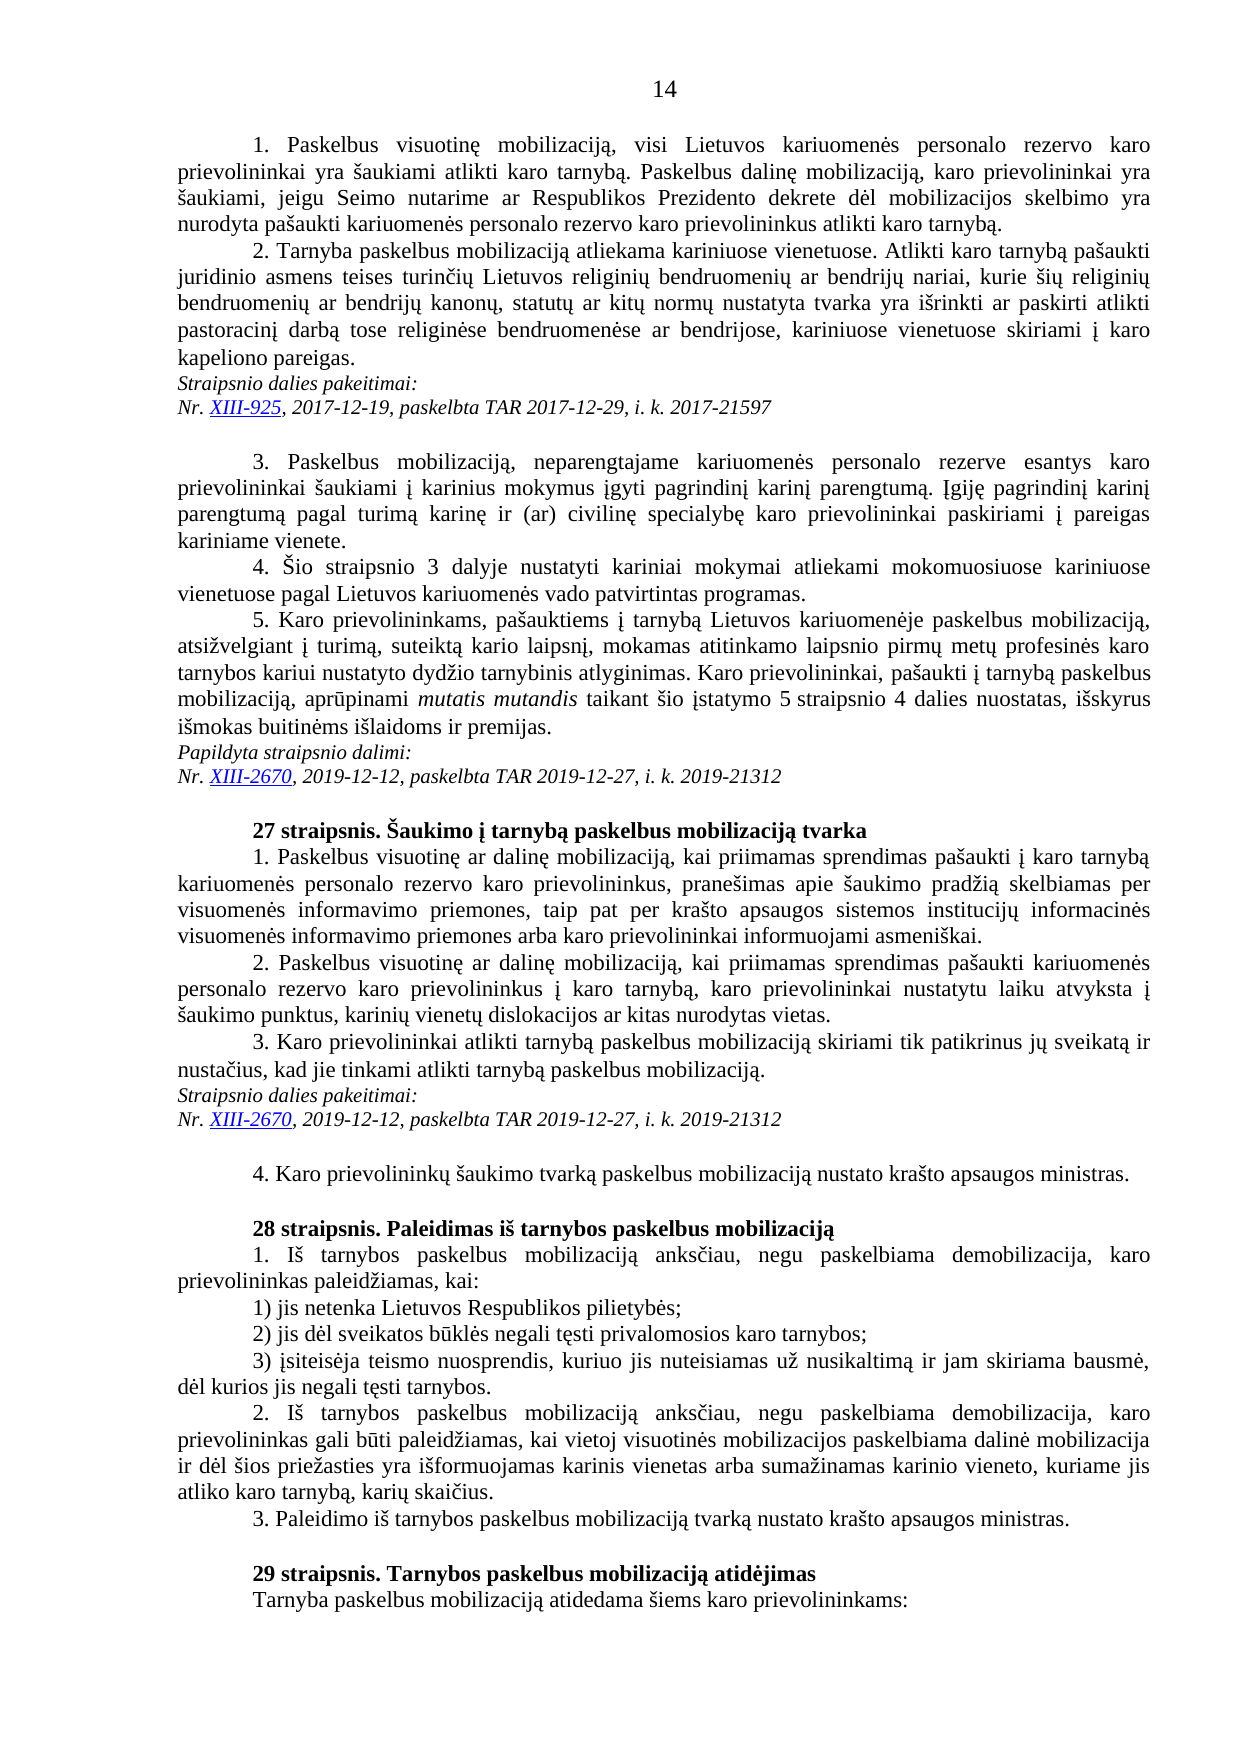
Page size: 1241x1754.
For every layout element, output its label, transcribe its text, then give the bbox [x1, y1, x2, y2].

text 2. Tarnyba paskelbus mobilizaciją atliekama kariniuose vienetuose. Atlikti karo tarnybą pašaukti juridinio asmens teises turinčių Lietuvos religinių bendruomenių ar bendrijų nariai, kurie šių religinių bendruomenių ar bendrijų kanonų, statutų ar kitų normų nustatyta tvarka yra išrinkti ar paskirti atlikti pastoracinį darbą tose religinėse bendruomenėse ar bendrijose, kariniuose vienetuose skiriami į karo kapeliono pareigas. [177, 237, 1152, 371]
text 3. Karo prievolininkai atlikti tarnybą paskelbus mobilizaciją skiriami tik patikrinus jų sveikatą ir nustačius, kad jie tinkami atlikti tarnybą paskelbus mobilizaciją. [177, 1028, 1152, 1083]
text Tarnyba paskelbus mobilizaciją atidedama šiems karo prievolininkams: [177, 1586, 1152, 1613]
text 4. Šio straipsnio 3 dalyje nustatyti kariniai mokymai atliekami mokomuosiuose kariniuose vienetuose pagal Lietuvos kariuomenės vado patvirtintas programas. [177, 553, 1152, 606]
text 28 straipsnis. Paleidimas iš tarnybos paskelbus mobilizaciją [177, 1215, 1152, 1241]
text 3) įsiteisėja teismo nuosprendis, kuriuo jis nuteisiamas už nusikaltimą ir jam skiriama bausmė, dėl kurios jis negali tęsti tarnybos. [177, 1347, 1152, 1399]
text 29 straipsnis. Tarnybos paskelbus mobilizaciją atidėjimas [177, 1560, 1152, 1586]
text 1. Paskelbus visuotinę mobilizaciją, visi Lietuvos kariuomenės personalo rezervo karo prievolininkai yra šaukiami atlikti karo tarnybą. Paskelbus dalinę mobilizaciją, karo prievolininkai yra šaukiami, jeigu Seimo nutarime ar Respublikos Prezidento dekrete dėl mobilizacijos skelbimo yra nurodyta pašaukti kariuomenės personalo rezervo karo prievolininkus atlikti karo tarnybą. [177, 131, 1152, 237]
text 3. Paskelbus mobilizaciją, neparengtajame kariuomenės personalo rezerve esantys karo prievolininkai šaukiami į karinius mokymus įgyti pagrindinį karinį parengtumą. Įgiję pagrindinį karinį parengtumą pagal turimą karinę ir (ar) civilinę specialybę karo prievolininkai paskiriami į pareigas kariniame vienete. [177, 448, 1152, 553]
text Nr. XIII-2670, 2019-12-12, paskelbta TAR 2019-12-27, i. k. 2019-21312 [177, 764, 1152, 788]
text 5. Karo prievolininkams, pašauktiems į tarnybą Lietuvos kariuomenėje paskelbus mobilizaciją, atsižvelgiant į turimą, suteiktą kario laipsnį, mokamas atitinkamo laipsnio pirmų metų profesinės karo tarnybos kariui nustatyto dydžio tarnybinis atlyginimas. Karo prievolininkai, pašaukti į tarnybą paskelbus mobilizaciją, aprūpinami mutatis mutandis taikant šio įstatymo 5 straipsnio 4 dalies nuostatas, išskyrus išmokas buitinėms išlaidoms ir premijas. [177, 606, 1152, 740]
text 2. Iš tarnybos paskelbus mobilizaciją anksčiau, negu paskelbiama demobilizacija, karo prievolininkas gali būti paleidžiamas, kai vietoj visuotinės mobilizacijos paskelbiama dalinė mobilizacija ir dėl šios priežasties yra išformuojamas karinis vienetas arba sumažinamas karinio vieneto, kuriame jis atliko karo tarnybą, karių skaičius. [177, 1399, 1152, 1505]
text Straipsnio dalies pakeitimai: [177, 1083, 1152, 1107]
text 3. Paleidimo iš tarnybos paskelbus mobilizaciją tvarką nustato krašto apsaugos ministras. [177, 1505, 1152, 1531]
text 2) jis dėl sveikatos būklės negali tęsti privalomosios karo tarnybos; [177, 1320, 1152, 1347]
text 4. Karo prievolininkų šaukimo tvarką paskelbus mobilizaciją nustato krašto apsaugos ministras. [177, 1160, 1152, 1186]
text Nr. XIII-2670, 2019-12-12, paskelbta TAR 2019-12-27, i. k. 2019-21312 [177, 1107, 1152, 1131]
text 2. Paskelbus visuotinę ar dalinę mobilizaciją, kai priimamas sprendimas pašaukti kariuomenės personalo rezervo karo prievolininkus į karo tarnybą, karo prievolininkai nustatytu laiku atvyksta į šaukimo punktus, karinių vienetų dislokacijos ar kitas nurodytas vietas. [177, 949, 1152, 1028]
text Papildyta straipsnio dalimi: [177, 740, 1152, 764]
text Straipsnio dalies pakeitimai: [177, 371, 1152, 395]
text 1) jis netenka Lietuvos Respublikos pilietybės; [177, 1294, 1152, 1320]
text 1. Iš tarnybos paskelbus mobilizaciją anksčiau, negu paskelbiama demobilizacija, karo prievolininkas paleidžiamas, kai: [177, 1241, 1152, 1294]
text Nr. XIII-925, 2017-12-19, paskelbta TAR 2017-12-29, i. k. 2017-21597 [177, 395, 1152, 419]
text 1. Paskelbus visuotinę ar dalinę mobilizaciją, kai priimamas sprendimas pašaukti į karo tarnybą kariuomenės personalo rezervo karo prievolininkus, pranešimas apie šaukimo pradžią skelbiamas per visuomenės informavimo priemones, taip pat per krašto apsaugos sistemos institucijų informacinės visuomenės informavimo priemones arba karo prievolininkai informuojami asmeniškai. [177, 843, 1152, 949]
text 27 straipsnis. Šaukimo į tarnybą paskelbus mobilizaciją tvarka [177, 817, 1152, 843]
